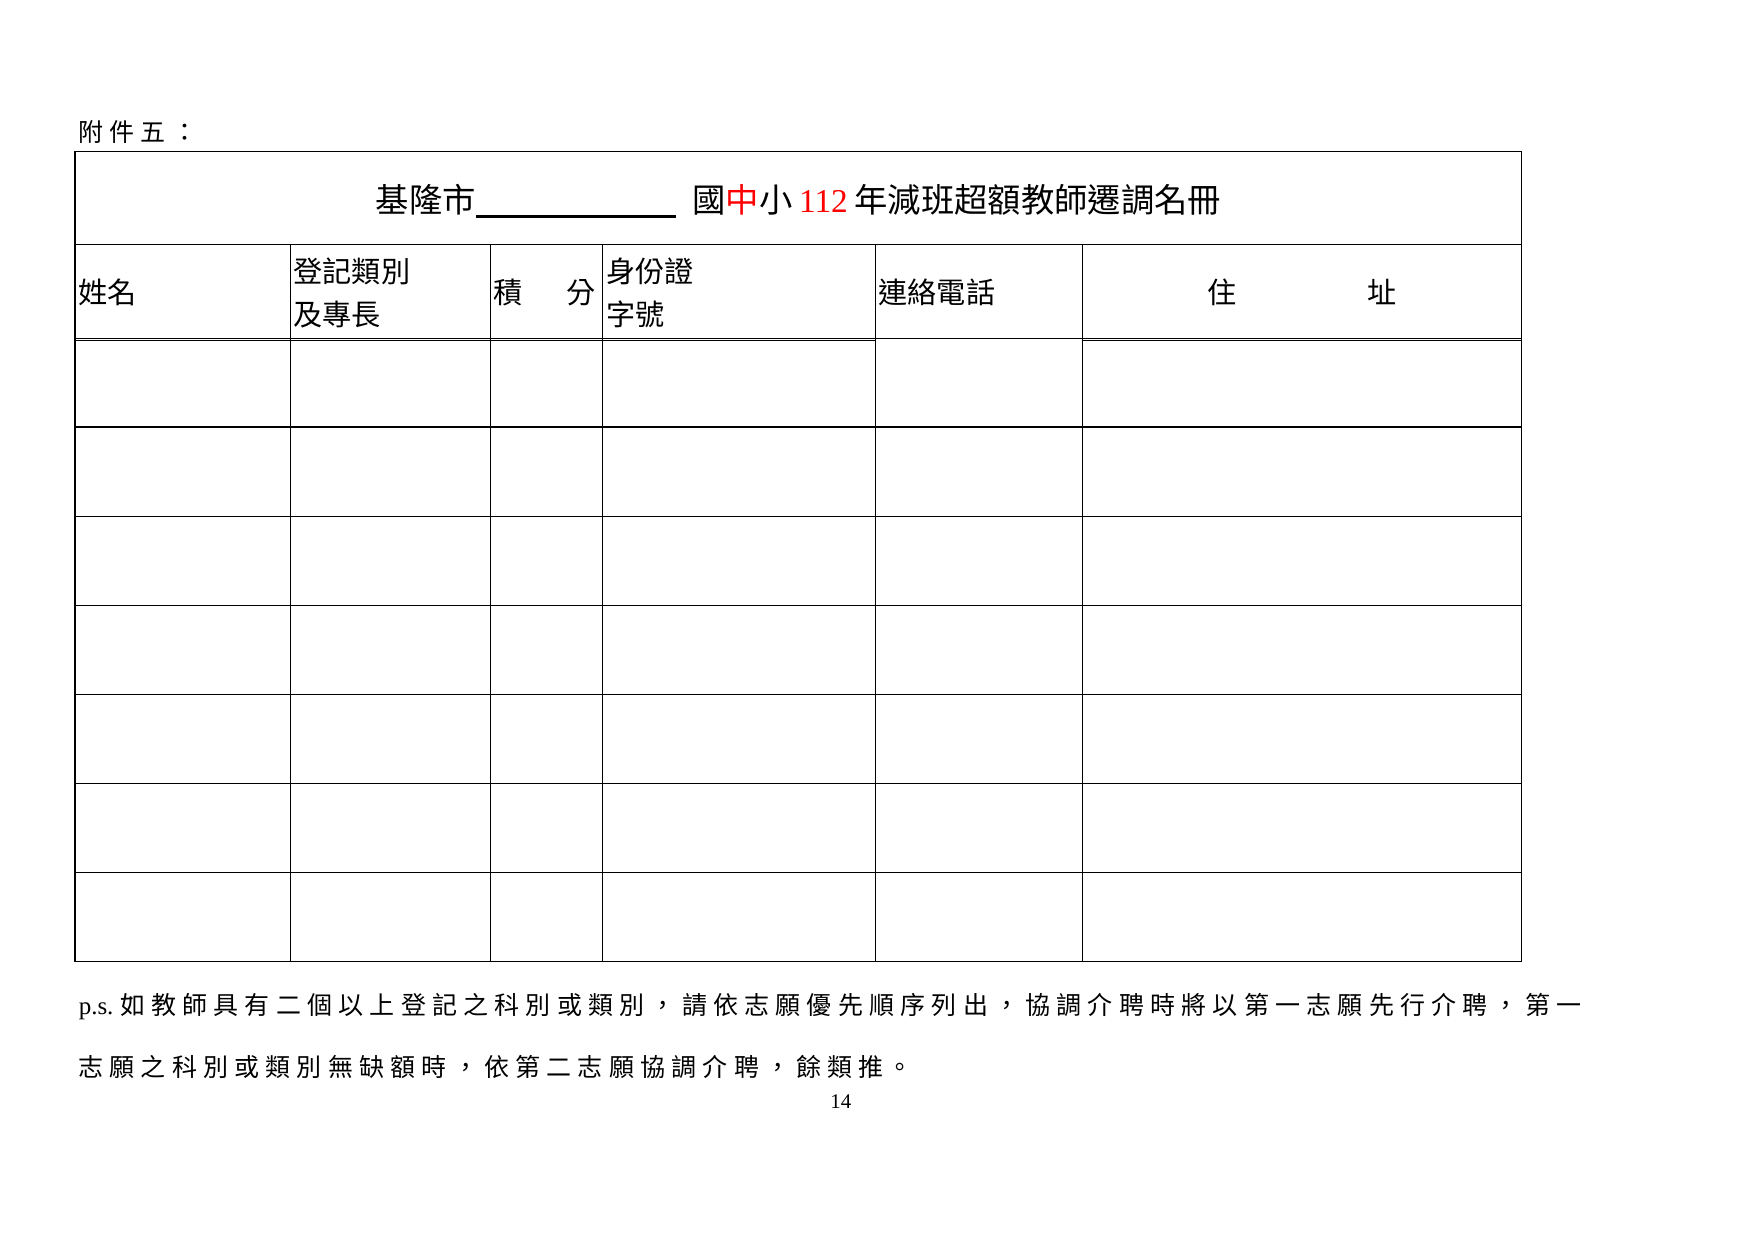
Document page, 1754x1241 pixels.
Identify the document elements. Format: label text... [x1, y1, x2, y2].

table_cell [491, 784, 602, 872]
table_cell [876, 873, 1082, 961]
table_cell [876, 517, 1082, 604]
table_cell [76, 428, 290, 516]
table_cell 身份證 字號 [603, 245, 875, 337]
table_cell [876, 606, 1082, 694]
text p.s.如教師具有二個以上登記之科別或類別，請依志願優先順序列出，協調介聘時將以第一志願先行介聘，第一志願之科別或類別無缺額時，依第二志願協調介聘，餘類推。 [75, 962, 1606, 1087]
table_cell [876, 695, 1082, 783]
table_cell [76, 784, 290, 872]
table_cell [491, 341, 602, 426]
table_cell [1083, 695, 1521, 783]
table_cell [1083, 873, 1521, 961]
table_header 基隆市 國中小112年減班超額教師遷調名冊 [76, 152, 1521, 244]
table_cell [291, 873, 490, 961]
table_cell 姓名 [76, 245, 290, 337]
table_cell [1083, 341, 1521, 426]
table_cell [603, 695, 875, 783]
table_cell [76, 517, 290, 604]
table_cell [1083, 428, 1521, 516]
table_cell [76, 873, 290, 961]
table_cell 連絡電話 [876, 245, 1082, 337]
table_cell [291, 606, 490, 694]
table_cell [76, 341, 290, 426]
table_cell [491, 428, 602, 516]
table_cell [876, 428, 1082, 516]
table_cell [603, 606, 875, 694]
table_cell [603, 341, 875, 426]
table_cell [491, 517, 602, 604]
table_cell [603, 784, 875, 872]
table_cell [76, 695, 290, 783]
table_cell [603, 428, 875, 516]
table_cell [876, 784, 1082, 872]
table_cell [603, 873, 875, 961]
table_cell [291, 428, 490, 516]
table_cell 住 址 [1083, 245, 1521, 337]
table_cell [491, 606, 602, 694]
table_cell [1083, 606, 1521, 694]
table_cell [1083, 517, 1521, 604]
text 附件五： [75, 89, 1606, 151]
table_cell [291, 695, 490, 783]
table_cell [76, 606, 290, 694]
table_cell [876, 339, 1082, 426]
table_cell [1083, 784, 1521, 872]
table_cell [603, 517, 875, 604]
table_cell [491, 873, 602, 961]
table_cell [291, 341, 490, 426]
table_cell 登記類別 及專長 [291, 245, 490, 337]
table_cell [291, 517, 490, 604]
table_cell [491, 695, 602, 783]
table_cell 積 分 [491, 245, 602, 337]
table_cell [291, 784, 490, 872]
